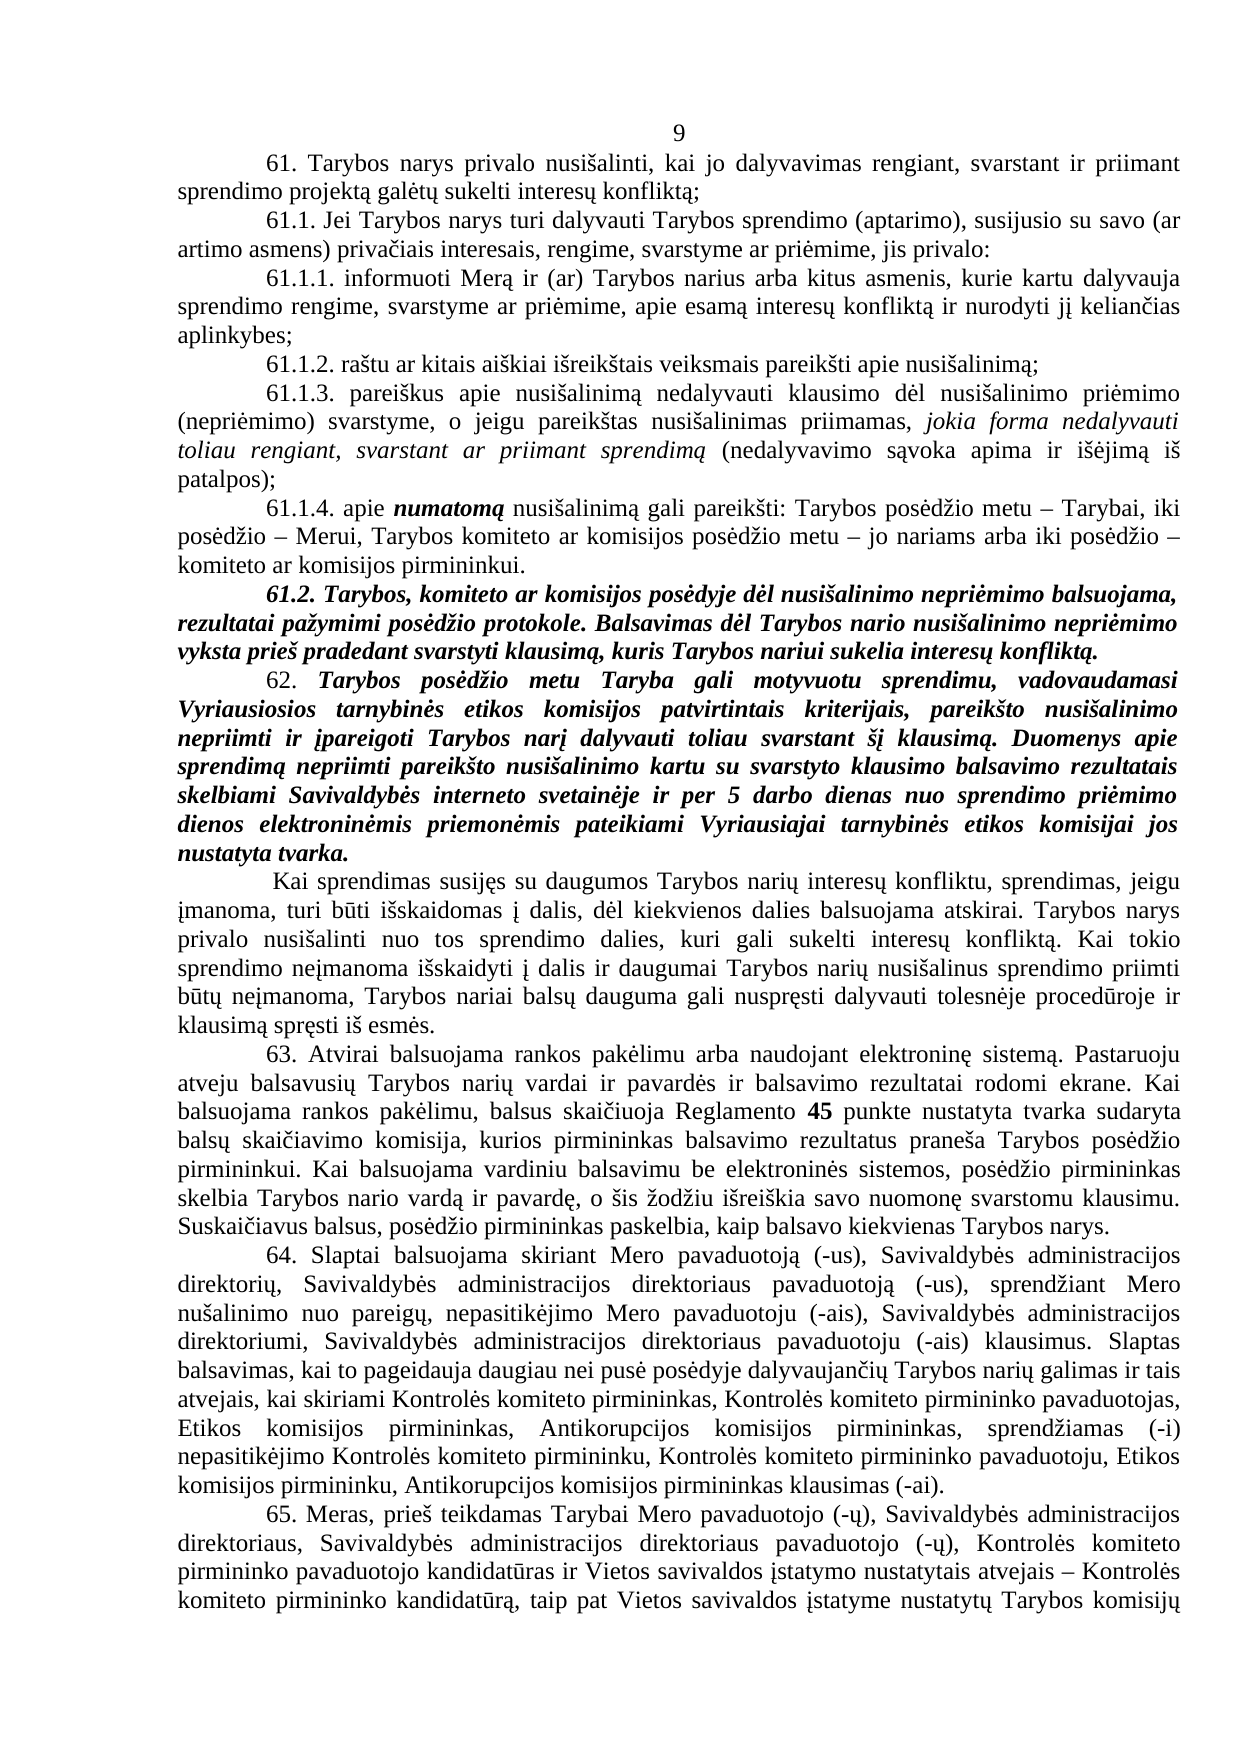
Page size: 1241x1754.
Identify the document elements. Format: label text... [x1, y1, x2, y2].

text 64. Slaptai balsuojama skiriant Mero pavaduotoją (-us), Savivaldybės administracijos direktorių, Savivaldybės administracijos direktoriaus pavaduotoją (-us), sprendžiant Mero nušalinimo nuo pareigų, nepasitikėjimo Mero pavaduotoju (-ais), Savivaldybės administracijos direktoriumi, Savivaldybės administracijos direktoriaus pavaduotoju (-ais) klausimus. Slaptas balsavimas, kai to pageidauja daugiau nei pusė posėdyje dalyvaujančių Tarybos narių galimas ir tais atvejais, kai skiriami Kontrolės komiteto pirmininkas, Kontrolės komiteto pirmininko pavaduotojas, Etikos komisijos pirmininkas, Antikorupcijos komisijos pirmininkas, sprendžiamas (-i) nepasitikėjimo Kontrolės komiteto pirmininku, Kontrolės komiteto pirmininko pavaduotoju, Etikos komisijos pirmininku, Antikorupcijos komisijos pirmininkas klausimas (-ai). [177, 1240, 1181, 1499]
text 62. Tarybos posėdžio metu Taryba gali motyvuotu sprendimu, vadovaudamasi Vyriausiosios tarnybinės etikos komisijos patvirtintais kriterijais, pareikšto nusišalinimo nepriimti ir įpareigoti Tarybos narį dalyvauti toliau svarstant šį klausimą. Duomenys apie sprendimą nepriimti pareikšto nusišalinimo kartu su svarstyto klausimo balsavimo rezultatais skelbiami Savivaldybės interneto svetainėje ir per 5 darbo dienas nuo sprendimo priėmimo dienos elektroninėmis priemonėmis pateikiami Vyriausiajai tarnybinės etikos komisijai jos nustatyta tvarka. [177, 665, 1181, 866]
text Kai sprendimas susijęs su daugumos Tarybos narių interesų konfliktu, sprendimas, jeigu įmanoma, turi būti išskaidomas į dalis, dėl kiekvienos dalies balsuojama atskirai. Tarybos narys privalo nusišalinti nuo tos sprendimo dalies, kuri gali sukelti interesų konfliktą. Kai tokio sprendimo neįmanoma išskaidyti į dalis ir daugumai Tarybos narių nusišalinus sprendimo priimti būtų neįmanoma, Tarybos nariai balsų dauguma gali nuspręsti dalyvauti tolesnėje procedūroje ir klausimą spręsti iš esmės. [177, 866, 1181, 1039]
text 61. Tarybos narys privalo nusišalinti, kai jo dalyvavimas rengiant, svarstant ir priimant sprendimo projektą galėtų sukelti interesų konfliktą; [177, 148, 1181, 205]
text 61.1. Jei Tarybos narys turi dalyvauti Tarybos sprendimo (aptarimo), susijusio su savo (ar artimo asmens) privačiais interesais, rengime, svarstyme ar priėmime, jis privalo: [177, 205, 1181, 263]
text 61.2. Tarybos, komiteto ar komisijos posėdyje dėl nusišalinimo nepriėmimo balsuojama, rezultatai pažymimi posėdžio protokole. Balsavimas dėl Tarybos nario nusišalinimo nepriėmimo vyksta prieš pradedant svarstyti klausimą, kuris Tarybos nariui sukelia interesų konfliktą. [177, 579, 1181, 665]
text 61.1.2. raštu ar kitais aiškiai išreikštais veiksmais pareikšti apie nusišalinimą; [177, 349, 1181, 378]
text 61.1.1. informuoti Merą ir (ar) Tarybos narius arba kitus asmenis, kurie kartu dalyvauja sprendimo rengime, svarstyme ar priėmime, apie esamą interesų konfliktą ir nurodyti jį keliančias aplinkybes; [177, 263, 1181, 349]
text 63. Atvirai balsuojama rankos pakėlimu arba naudojant elektroninę sistemą. Pastaruoju atveju balsavusių Tarybos narių vardai ir pavardės ir balsavimo rezultatai rodomi ekrane. Kai balsuojama rankos pakėlimu, balsus skaičiuoja Reglamento 45 punkte nustatyta tvarka sudaryta balsų skaičiavimo komisija, kurios pirmininkas balsavimo rezultatus praneša Tarybos posėdžio pirmininkui. Kai balsuojama vardiniu balsavimu be elektroninės sistemos, posėdžio pirmininkas skelbia Tarybos nario vardą ir pavardę, o šis žodžiu išreiškia savo nuomonę svarstomu klausimu. Suskaičiavus balsus, posėdžio pirmininkas paskelbia, kaip balsavo kiekvienas Tarybos narys. [177, 1039, 1181, 1240]
text 61.1.4. apie numatomą nusišalinimą gali pareikšti: Tarybos posėdžio metu – Tarybai, iki posėdžio – Merui, Tarybos komiteto ar komisijos posėdžio metu – jo nariams arba iki posėdžio – komiteto ar komisijos pirmininkui. [177, 493, 1181, 579]
text 61.1.3. pareiškus apie nusišalinimą nedalyvauti klausimo dėl nusišalinimo priėmimo (nepriėmimo) svarstyme, o jeigu pareikštas nusišalinimas priimamas, jokia forma nedalyvauti toliau rengiant, svarstant ar priimant sprendimą (nedalyvavimo sąvoka apima ir išėjimą iš patalpos); [177, 378, 1181, 493]
text 65. Meras, prieš teikdamas Tarybai Mero pavaduotojo (-ų), Savivaldybės administracijos direktoriaus, Savivaldybės administracijos direktoriaus pavaduotojo (-ų), Kontrolės komiteto pirmininko pavaduotojo kandidatūras ir Vietos savivaldos įstatymo nustatytais atvejais – Kontrolės komiteto pirmininko kandidatūrą, taip pat Vietos savivaldos įstatyme nustatytų Tarybos komisijų [177, 1499, 1181, 1614]
